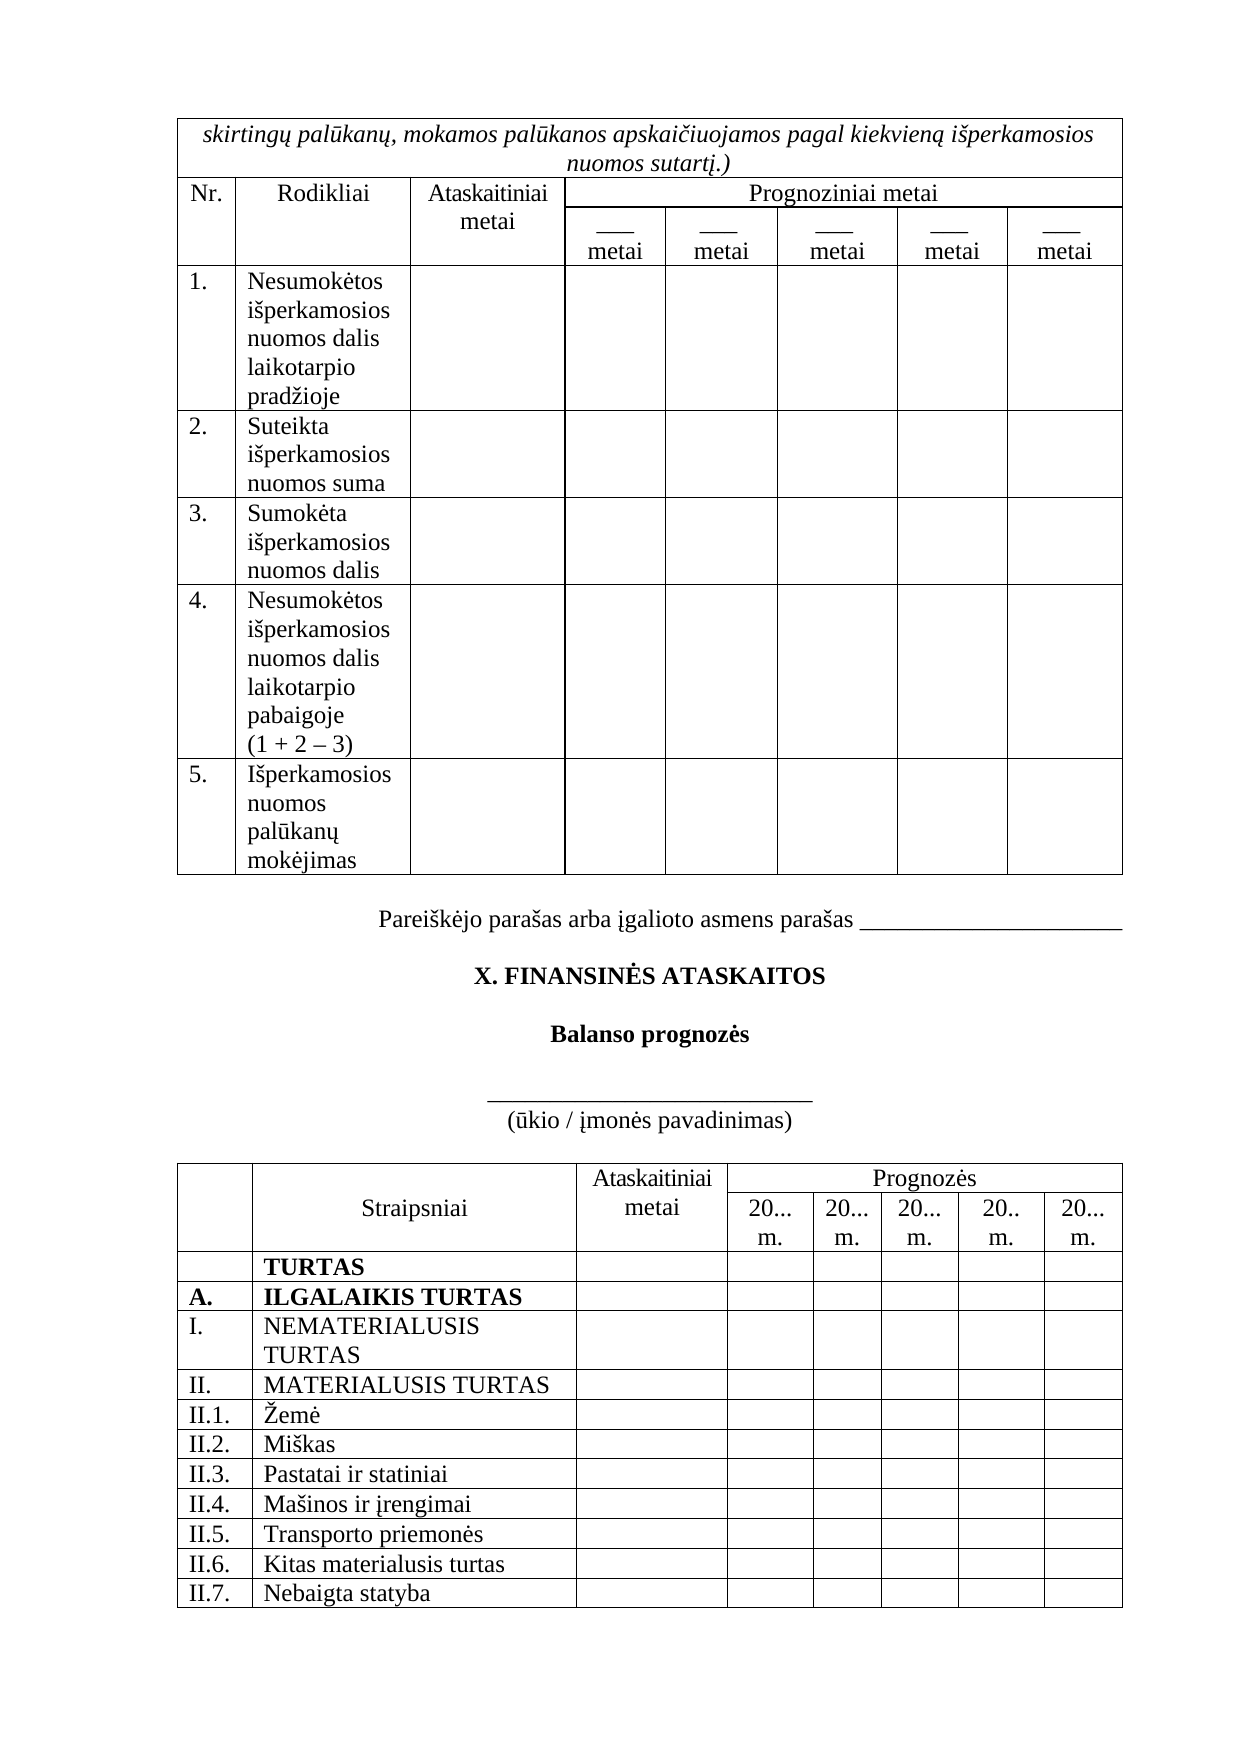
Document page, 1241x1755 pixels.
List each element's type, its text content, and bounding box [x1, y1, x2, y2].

table_cell [577, 1489, 727, 1518]
table_cell [577, 1252, 727, 1281]
table_cell [814, 1459, 881, 1488]
table_cell [1045, 1579, 1122, 1607]
table_cell [882, 1400, 958, 1428]
table_cell [898, 759, 1007, 874]
table_cell [814, 1519, 881, 1548]
table_cell Rodikliai [236, 178, 410, 265]
table_cell [728, 1400, 813, 1428]
table_cell [959, 1549, 1044, 1577]
table_cell [882, 1519, 958, 1548]
table_cell [814, 1579, 881, 1607]
table_cell [1045, 1252, 1122, 1281]
table_cell [566, 266, 665, 410]
table_cell 1. [178, 266, 235, 410]
table_cell Nesumokėtos išperkamosios nuomos dalis laikotarpio pradžioje [236, 266, 410, 410]
table_cell 20... m. [1045, 1193, 1122, 1251]
table_cell [411, 411, 564, 497]
table_cell skirtingų palūkanų, mokamos palūkanos apskaičiuojamos pagal kiekvieną išperkamosios nuomos sutartį.) [178, 119, 1122, 177]
table_cell Pastatai ir statiniai [253, 1459, 576, 1488]
table_cell ILGALAIKIS TURTAS [253, 1282, 576, 1310]
table_cell [898, 266, 1007, 410]
table_cell II.4. [178, 1489, 252, 1518]
table_cell [1008, 498, 1122, 584]
table_cell [1045, 1400, 1122, 1428]
table_cell 4. [178, 585, 235, 758]
text __________________________ [177, 1076, 1122, 1105]
table_cell [898, 411, 1007, 497]
table_cell II.3. [178, 1459, 252, 1488]
table_cell [411, 498, 564, 584]
table_cell [728, 1459, 813, 1488]
table_header Straipsniai [253, 1164, 576, 1251]
table_cell [411, 266, 564, 410]
table_cell [577, 1311, 727, 1369]
table_cell [959, 1519, 1044, 1548]
table_cell [577, 1519, 727, 1548]
table_cell [577, 1459, 727, 1488]
table_cell [882, 1252, 958, 1281]
table_cell [814, 1252, 881, 1281]
table_cell [666, 585, 777, 758]
table_cell [1008, 759, 1122, 874]
table_cell II.5. [178, 1519, 252, 1548]
table_cell [814, 1549, 881, 1577]
table_cell [814, 1370, 881, 1399]
table_cell Nr. [178, 178, 235, 265]
table_cell [959, 1430, 1044, 1458]
table_cell [566, 411, 665, 497]
table_cell MATERIALUSIS TURTAS [253, 1370, 576, 1399]
text Pareiškėjo parašas arba įgalioto asmens parašas _____________________ [177, 904, 1122, 932]
table_cell [178, 1252, 252, 1281]
table_cell [728, 1549, 813, 1577]
table_cell [1045, 1489, 1122, 1518]
table_cell [814, 1282, 881, 1310]
table_header Prognozės [728, 1164, 1122, 1192]
table_cell [814, 1311, 881, 1369]
table_cell 5. [178, 759, 235, 874]
text (ūkio / įmonės pavadinimas) [177, 1105, 1122, 1134]
table_cell 20... m. [882, 1193, 958, 1251]
table_cell [566, 585, 665, 758]
table_cell II.7. [178, 1579, 252, 1607]
table_cell [728, 1519, 813, 1548]
table_cell [959, 1370, 1044, 1399]
table_cell [1008, 585, 1122, 758]
table_cell [882, 1282, 958, 1310]
table_cell [814, 1430, 881, 1458]
table_cell [728, 1430, 813, 1458]
table_cell [666, 759, 777, 874]
table_cell II.6. [178, 1549, 252, 1577]
table_cell [898, 585, 1007, 758]
table_cell Prognoziniai metai [566, 178, 1122, 206]
table_cell [882, 1311, 958, 1369]
table_cell Kitas materialusis turtas [253, 1549, 576, 1577]
table_cell [959, 1489, 1044, 1518]
table_cell [566, 498, 665, 584]
table_cell [959, 1252, 1044, 1281]
table_cell II.2. [178, 1430, 252, 1458]
table_cell [411, 585, 564, 758]
table_cell [666, 266, 777, 410]
table_cell [1045, 1519, 1122, 1548]
table_cell ___ metai [566, 208, 665, 265]
table_cell [566, 759, 665, 874]
table_cell [1008, 266, 1122, 410]
table_cell [778, 266, 897, 410]
table_cell [1008, 411, 1122, 497]
table_cell [814, 1400, 881, 1428]
table_cell [814, 1489, 881, 1518]
table_cell [882, 1370, 958, 1399]
table_cell [959, 1459, 1044, 1488]
table_cell [577, 1370, 727, 1399]
table_cell ___ metai [1008, 208, 1122, 265]
table_cell Žemė [253, 1400, 576, 1428]
table_cell [778, 759, 897, 874]
table_cell Suteikta išperkamosios nuomos suma [236, 411, 410, 497]
text X. FINANSINĖS ATASKAITOS [177, 961, 1122, 990]
table_cell NEMATERIALUSIS TURTAS [253, 1311, 576, 1369]
table_cell [577, 1282, 727, 1310]
table_cell [1045, 1370, 1122, 1399]
table_cell [577, 1400, 727, 1428]
table_cell [666, 411, 777, 497]
table_cell [882, 1459, 958, 1488]
table_cell [882, 1549, 958, 1577]
table_cell [959, 1282, 1044, 1310]
table_cell [728, 1579, 813, 1607]
table_cell 2. [178, 411, 235, 497]
table_cell [1045, 1282, 1122, 1310]
table_cell [728, 1311, 813, 1369]
table_cell [882, 1579, 958, 1607]
table_cell Mašinos ir įrengimai [253, 1489, 576, 1518]
table_cell [728, 1252, 813, 1281]
table_cell [778, 585, 897, 758]
table_cell Transporto priemonės [253, 1519, 576, 1548]
table_cell Miškas [253, 1430, 576, 1458]
table_cell [1045, 1459, 1122, 1488]
table_cell [577, 1430, 727, 1458]
table_cell [898, 498, 1007, 584]
table_cell [728, 1489, 813, 1518]
table_cell [577, 1579, 727, 1607]
table_cell II. [178, 1370, 252, 1399]
table_cell 20... m. [814, 1193, 881, 1251]
table_cell ___ metai [666, 208, 777, 265]
table_cell ___ metai [778, 208, 897, 265]
table_cell [959, 1400, 1044, 1428]
table_cell [666, 498, 777, 584]
table_cell [1045, 1430, 1122, 1458]
table_cell [778, 411, 897, 497]
table_cell [882, 1430, 958, 1458]
table_cell [882, 1489, 958, 1518]
table_header [178, 1164, 252, 1251]
text Balanso prognozės [177, 1019, 1122, 1047]
table_cell Ataskaitiniai metai [411, 178, 564, 265]
table_cell [959, 1579, 1044, 1607]
table_cell [728, 1282, 813, 1310]
table_cell 20.. m. [959, 1193, 1044, 1251]
table_cell Išperkamosios nuomos palūkanų mokėjimas [236, 759, 410, 874]
table_cell TURTAS [253, 1252, 576, 1281]
table_header Ataskaitiniai metai [577, 1164, 727, 1251]
table_cell Sumokėta išperkamosios nuomos dalis [236, 498, 410, 584]
table_cell 3. [178, 498, 235, 584]
table_cell [577, 1549, 727, 1577]
table_cell Nesumokėtos išperkamosios nuomos dalis laikotarpio pabaigoje (1 + 2 – 3) [236, 585, 410, 758]
table_cell I. [178, 1311, 252, 1369]
table_cell 20... m. [728, 1193, 813, 1251]
table_cell [411, 759, 564, 874]
table_cell [778, 498, 897, 584]
table_cell II.1. [178, 1400, 252, 1428]
table_cell [959, 1311, 1044, 1369]
table_cell ___ metai [898, 208, 1007, 265]
table_cell [1045, 1549, 1122, 1577]
table_cell A. [178, 1282, 252, 1310]
table_cell [728, 1370, 813, 1399]
table_cell [1045, 1311, 1122, 1369]
table_cell Nebaigta statyba [253, 1579, 576, 1607]
